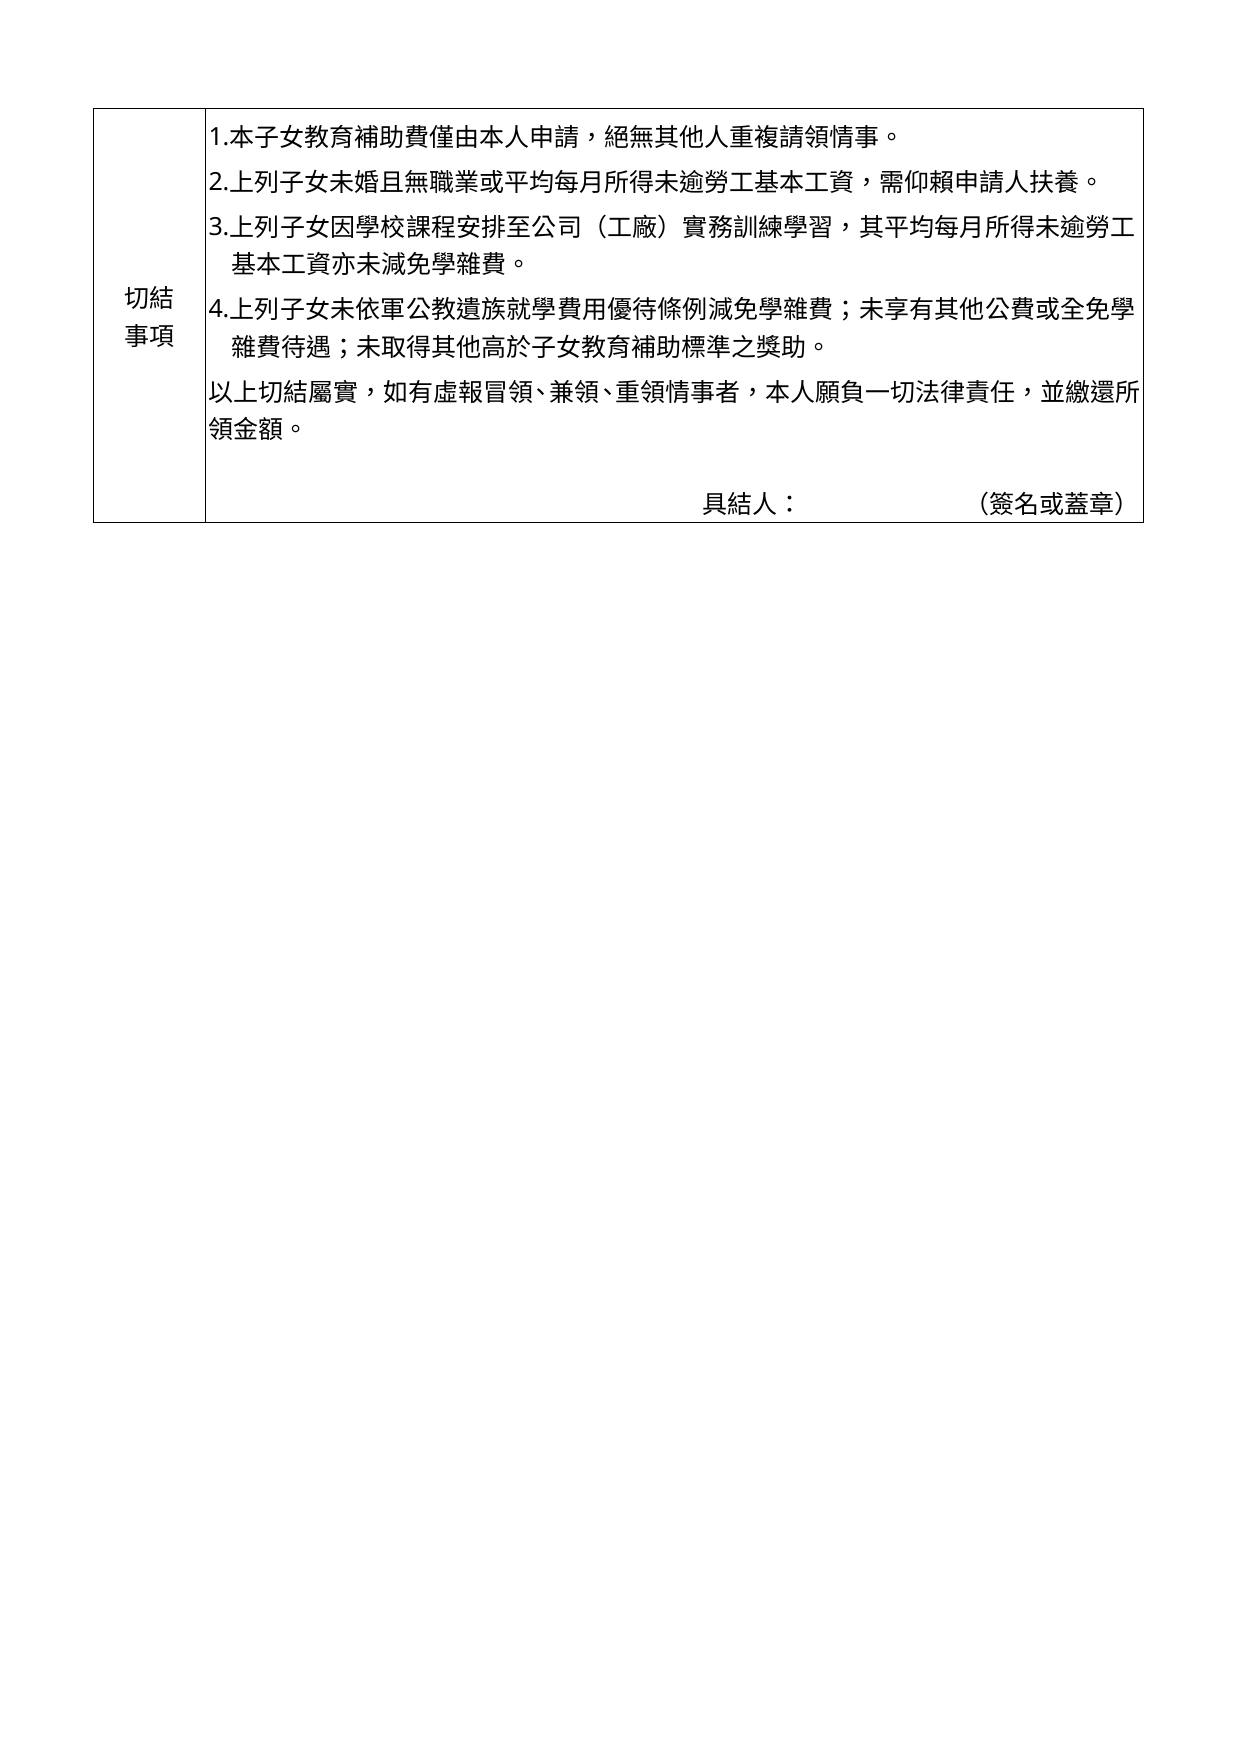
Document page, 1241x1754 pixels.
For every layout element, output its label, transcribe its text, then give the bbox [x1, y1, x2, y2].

table_cell 1.本子女教育補助費僅由本人申請，絕無其他人重複請領情事。 2.上列子女未婚且無職業或平均每月所得未逾勞工基本工資，需仰賴申請人扶養。 3.上列子女因學校課程安排至公司（工廠）實務訓練學習，其平均每月所得未逾勞工基本工資亦未減免學雜費。 4.上列子女未依軍公教遺族就學費用優待條例減免學雜費；未享有其他公費或全免學雜費待遇；未取得其他高於子女教育補助標準之獎助。 以上切結屬實，如有虛報冒領、兼領、重領情事者，本人願負一切法律責任，並繳還所領金額。 具結人： （簽名或蓋章） [206, 109, 1143, 522]
table_cell 切結 事項 [94, 109, 205, 522]
